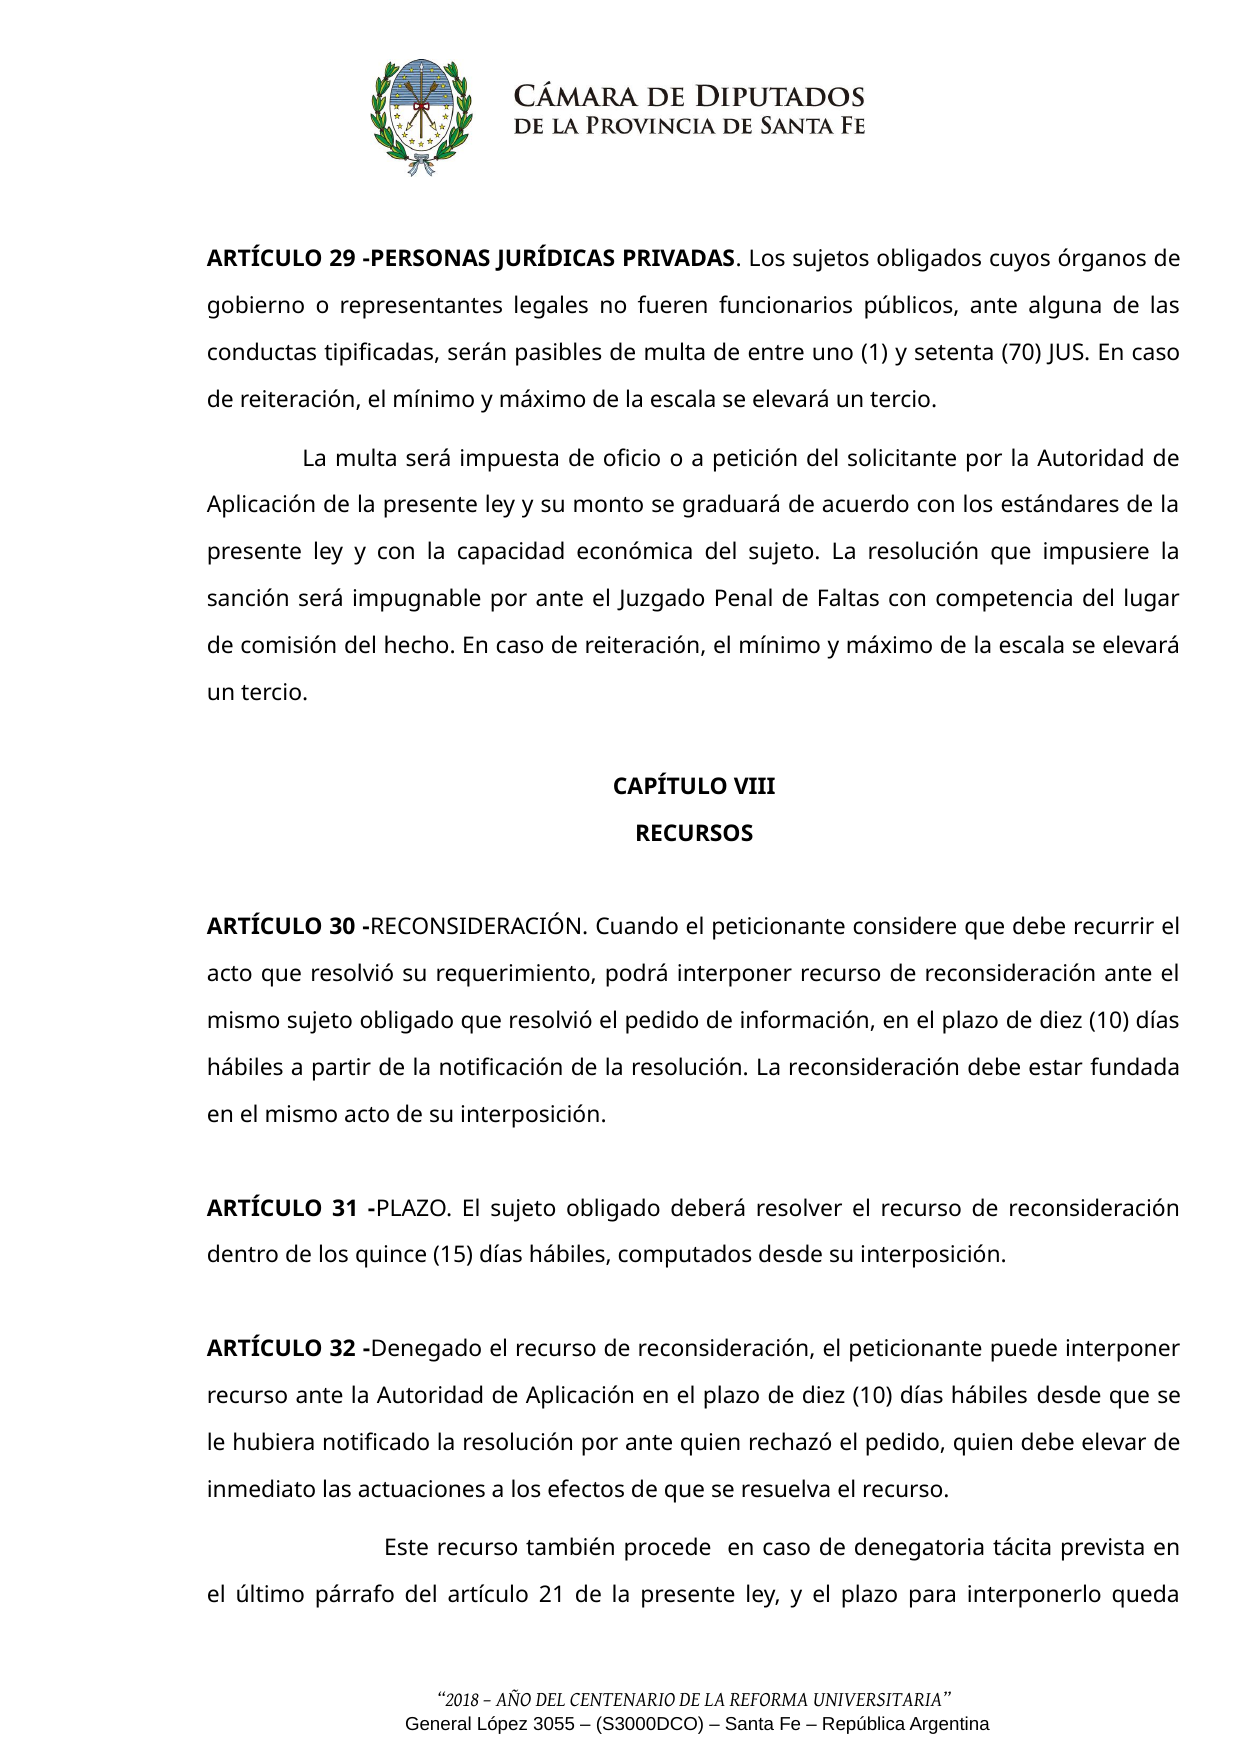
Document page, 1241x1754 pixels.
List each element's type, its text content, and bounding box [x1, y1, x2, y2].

text ARTÍCULO 32 -Denegado el recurso de reconsideración, el peticionante puede interponer recurso ante la Autoridad de Aplicación en el plazo de diez (10) días hábiles desde que se le hubiera notificado la resolución por ante quien rechazó el pedido, quien debe elevar de inmediato las actuaciones a los efectos de que se resuelva el recurso. [207, 1332, 1181, 1504]
text ARTÍCULO 30 -RECONSIDERACIÓN. Cuando el peticionante considere que debe recurrir el acto que resolvió su requerimiento, podrá interponer recurso de reconsideración ante el mismo sujeto obligado que resolvió el pedido de información, en el plazo de diez (10) días hábiles a partir de la notificación de la resolución. La reconsideración debe estar fundada en el mismo acto de su interposición. [207, 910, 1181, 1129]
text CAPÍTULO VIII [207, 769, 1181, 801]
text RECURSOS [207, 816, 1181, 848]
text La multa será impuesta de oficio o a petición del solicitante por la Autoridad de Aplicación de la presente ley y su monto se graduará de acuerdo con los estándares de la presente ley y con la capacidad económica del sujeto. La resolución que impusiere la sanción será impugnable por ante el Juzgado Penal de Faltas con competencia del lugar de comisión del hecho. En caso de reiteración, el mínimo y máximo de la escala se elevará un tercio. [207, 441, 1181, 707]
picture [370, 59, 865, 181]
text ARTÍCULO 29 -PERSONAS JURÍDICAS PRIVADAS. Los sujetos obligados cuyos órganos de gobierno o representantes legales no fueren funcionarios públicos, ante alguna de las conductas tipificadas, serán pasibles de multa de entre uno (1) y setenta (70) JUS. En caso de reiteración, el mínimo y máximo de la escala se elevará un tercio. [207, 242, 1181, 414]
text Este recurso también procede en caso de denegatoria tácita prevista en el último párrafo del artículo 21 de la presente ley, y el plazo para interponerlo queda [207, 1531, 1181, 1609]
text ARTÍCULO 31 -PLAZO. El sujeto obligado deberá resolver el recurso de reconsideración dentro de los quince (15) días hábiles, computados desde su interposición. [207, 1191, 1181, 1269]
